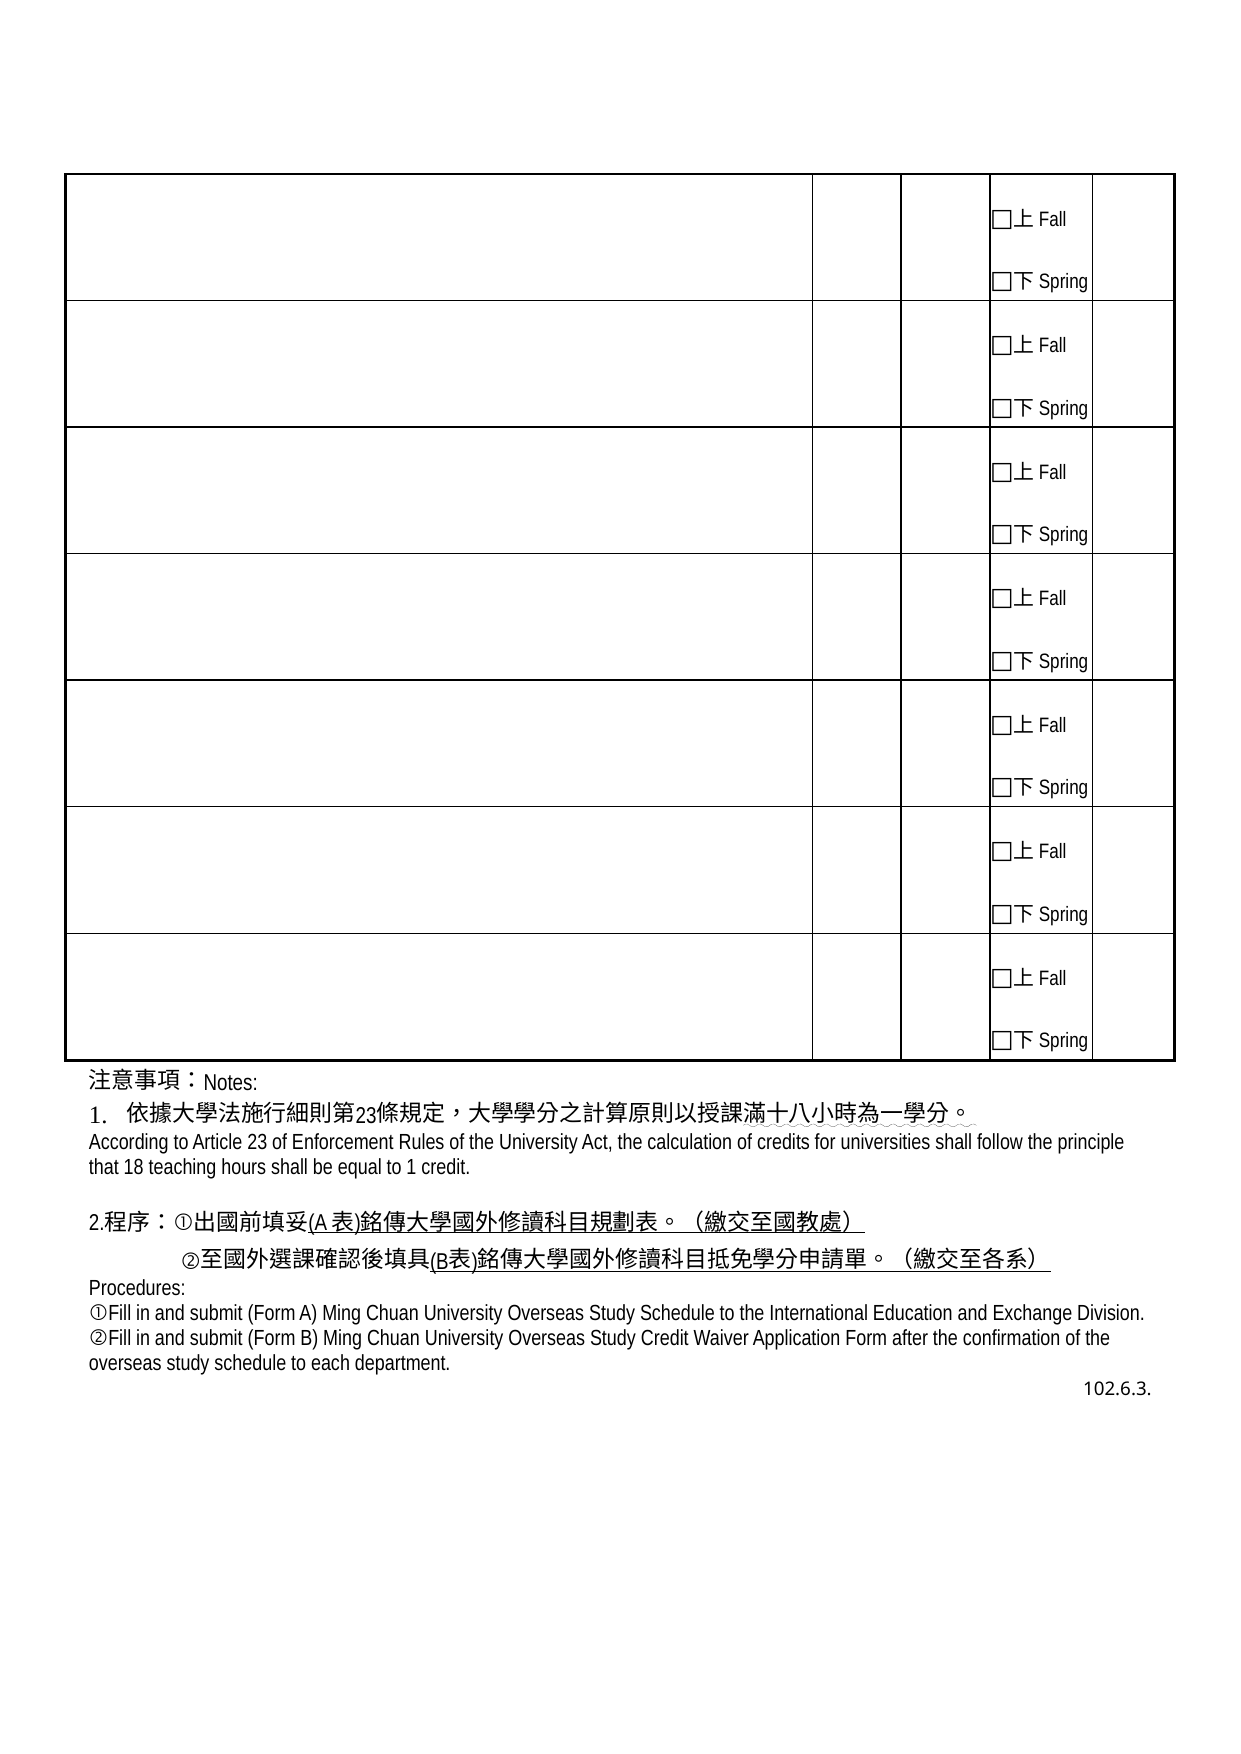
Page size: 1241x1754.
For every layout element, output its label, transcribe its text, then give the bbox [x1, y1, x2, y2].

table_cell □上Fall □下Spring [991, 681, 1092, 806]
text 至國外選課確認後填具(B表)銘傳大學國外修讀科目抵免學分申請單。（繳交至各系） [89, 1241, 1152, 1274]
table_cell [813, 428, 900, 553]
list 依據大學法施行細則第23條規定，大學學分之計算原則以授課滿十八小時為一學分。 [89, 1095, 1152, 1128]
table_cell [67, 554, 812, 679]
text Fill in and submit (Form A) Ming Chuan University Overseas Study Schedule to the International Education and Exchange Division. [89, 1299, 1152, 1325]
table_cell [67, 301, 812, 426]
table_cell □上Fall □下Spring [991, 807, 1092, 932]
table_cell [813, 175, 900, 299]
table_cell [902, 301, 989, 426]
table_cell [813, 301, 900, 426]
table_cell [1093, 554, 1173, 679]
table_cell [1093, 681, 1173, 806]
table_cell □上Fall □下Spring [991, 175, 1092, 299]
table_cell [67, 175, 812, 299]
table_cell [902, 681, 989, 806]
table_cell [813, 807, 900, 932]
table_cell [813, 554, 900, 679]
table_cell [1093, 934, 1173, 1059]
table_cell [902, 554, 989, 679]
text Procedures: [89, 1274, 1152, 1299]
table_cell [1093, 175, 1173, 299]
text 注意事項：Notes: [89, 1062, 1152, 1095]
table_cell [1093, 301, 1173, 426]
text Fill in and submit (Form B) Ming Chuan University Overseas Study Credit Waiver Application Form after the confirmation of the overseas study schedule to each department. [89, 1325, 1152, 1375]
table_cell [813, 934, 900, 1059]
table_cell [67, 428, 812, 553]
table_cell [67, 807, 812, 932]
table_cell [902, 428, 989, 553]
text 2.程序：出國前填妥(A表)銘傳大學國外修讀科目規劃表。（繳交至國教處） [89, 1179, 1152, 1241]
text 102.6.3. [89, 1375, 1152, 1401]
text According to Article 23 of Enforcement Rules of the University Act, the calculation of credits for universities shall follow the principle that 18 teaching hours shall be equal to 1 credit. [89, 1128, 1152, 1179]
table_cell [1093, 807, 1173, 932]
table_cell □上Fall □下Spring [991, 934, 1092, 1059]
table_cell [67, 934, 812, 1059]
table_cell [902, 175, 989, 299]
table_cell [813, 681, 900, 806]
table_cell [1093, 428, 1173, 553]
table_cell [67, 681, 812, 806]
table_cell □上Fall □下Spring [991, 301, 1092, 426]
table_cell □上Fall □下Spring [991, 428, 1092, 553]
table_cell [902, 934, 989, 1059]
table_cell [902, 807, 989, 932]
table_cell □上Fall □下Spring [991, 554, 1092, 679]
